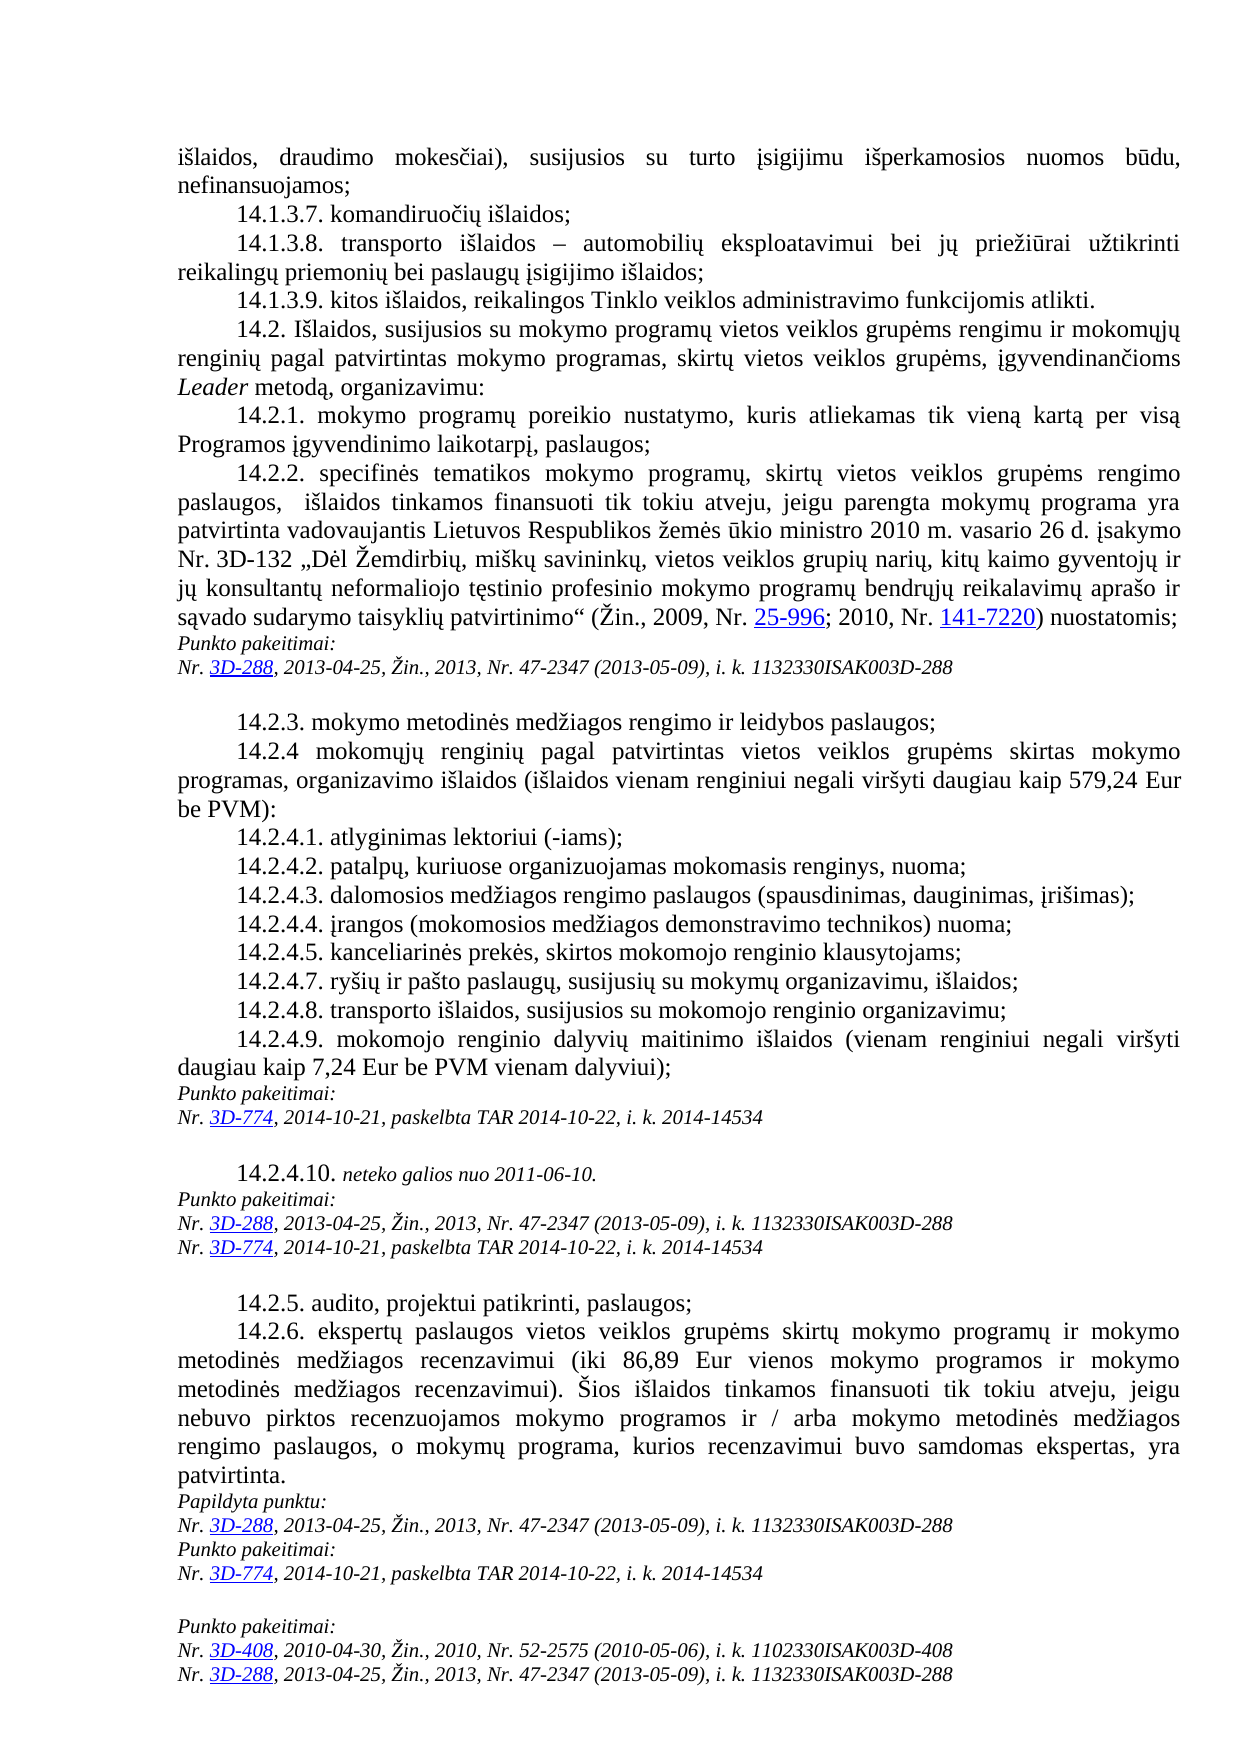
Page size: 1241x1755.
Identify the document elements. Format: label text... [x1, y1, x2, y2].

text 14.2.4.5. kanceliarinės prekės, skirtos mokomojo renginio klausytojams; [177, 937, 1181, 966]
text 14.2.4.4. įrangos (mokomosios medžiagos demonstravimo technikos) nuoma; [177, 909, 1181, 937]
text Nr. 3D-288, 2013-04-25, Žin., 2013, Nr. 47-2347 (2013-05-09), i. k. 1132330ISAK003D-288 [177, 1662, 1181, 1686]
text 14.2.2. specifinės tematikos mokymo programų, skirtų vietos veiklos grupėms rengimo paslaugos, išlaidos tinkamos finansuoti tik tokiu atveju, jeigu parengta mokymų programa yra patvirtinta vadovaujantis Lietuvos Respublikos žemės ūkio ministro 2010 m. vasario 26 d. įsakymo Nr. 3D-132 „Dėl žemdirbių, miškų savininkų, vietos veiklos grupių narių, kitų kaimo gyventojų ir jų konsultantų neformaliojo tęstinio profesinio mokymo programų bendrųjų reikalavimų aprašo ir sąvado sudarymo taisyklių patvirtinimo“ (Žin., 2009, Nr. 25-996; 2010, Nr. 141-7220) nuostatomis; [177, 458, 1181, 631]
text Nr. 3D-288, 2013-04-25, Žin., 2013, Nr. 47-2347 (2013-05-09), i. k. 1132330ISAK003D-288 [177, 1211, 1181, 1235]
text išlaidos, draudimo mokesčiai), susijusios su turto įsigijimu išperkamosios nuomos būdu, nefinansuojamos; [177, 142, 1181, 199]
text 14.2.4.8. transporto išlaidos, susijusios su mokomojo renginio organizavimu; [177, 995, 1181, 1024]
text Nr. 3D-774, 2014-10-21, paskelbta TAR 2014-10-22, i. k. 2014-14534 [177, 1235, 1181, 1259]
text 14.1.3.9. kitos išlaidos, reikalingos Tinklo veiklos administravimo funkcijomis atlikti. [177, 286, 1181, 314]
text Papildyta punktu: [177, 1489, 1181, 1513]
text 14.2.4.9. mokomojo renginio dalyvių maitinimo išlaidos (vienam renginiui negali viršyti daugiau kaip 7,24 Eur be PVM vienam dalyviui); [177, 1024, 1181, 1081]
text 14.2.5. audito, projektui patikrinti, paslaugos; [177, 1288, 1181, 1316]
text 14.2.1. mokymo programų poreikio nustatymo, kuris atliekamas tik vieną kartą per visą Programos įgyvendinimo laikotarpį, paslaugos; [177, 401, 1181, 458]
text 14.2.6. ekspertų paslaugos vietos veiklos grupėms skirtų mokymo programų ir mokymo metodinės medžiagos recenzavimui (iki 86,89 Eur vienos mokymo programos ir mokymo metodinės medžiagos recenzavimui). Šios išlaidos tinkamos finansuoti tik tokiu atveju, jeigu nebuvo pirktos recenzuojamos mokymo programos ir / arba mokymo metodinės medžiagos rengimo paslaugos, o mokymų programa, kurios recenzavimui buvo samdomas ekspertas, yra patvirtinta. [177, 1316, 1181, 1489]
text Nr. 3D-288, 2013-04-25, Žin., 2013, Nr. 47-2347 (2013-05-09), i. k. 1132330ISAK003D-288 [177, 654, 1181, 679]
text 14.2.4.10. neteko galios nuo 2011-06-10. [177, 1158, 1181, 1187]
text 14.2.4.2. patalpų, kuriuose organizuojamas mokomasis renginys, nuoma; [177, 851, 1181, 880]
text 14.2.4.3. dalomosios medžiagos rengimo paslaugos (spausdinimas, dauginimas, įrišimas); [177, 880, 1181, 909]
text 14.1.3.7. komandiruočių išlaidos; [177, 199, 1181, 228]
text 14.2. Išlaidos, susijusios su mokymo programų vietos veiklos grupėms rengimu ir mokomųjų renginių pagal patvirtintas mokymo programas, skirtų vietos veiklos grupėms, įgyvendinančioms Leader metodą, organizavimu: [177, 314, 1181, 401]
text 14.2.4 mokomųjų renginių pagal patvirtintas vietos veiklos grupėms skirtas mokymo programas, organizavimo išlaidos (išlaidos vienam renginiui negali viršyti daugiau kaip 579,24 Eur be PVM): [177, 736, 1181, 822]
text Nr. 3D-774, 2014-10-21, paskelbta TAR 2014-10-22, i. k. 2014-14534 [177, 1561, 1181, 1585]
text Punkto pakeitimai: [177, 631, 1181, 654]
text 14.2.4.1. atlyginimas lektoriui (-iams); [177, 822, 1181, 851]
text Nr. 3D-774, 2014-10-21, paskelbta TAR 2014-10-22, i. k. 2014-14534 [177, 1105, 1181, 1129]
text Nr. 3D-288, 2013-04-25, Žin., 2013, Nr. 47-2347 (2013-05-09), i. k. 1132330ISAK003D-288 [177, 1513, 1181, 1537]
text 14.2.3. mokymo metodinės medžiagos rengimo ir leidybos paslaugos; [177, 707, 1181, 736]
text 14.1.3.8. transporto išlaidos – automobilių eksploatavimui bei jų priežiūrai užtikrinti reikalingų priemonių bei paslaugų įsigijimo išlaidos; [177, 228, 1181, 286]
text Nr. 3D-408, 2010-04-30, Žin., 2010, Nr. 52-2575 (2010-05-06), i. k. 1102330ISAK003D-408 [177, 1638, 1181, 1662]
text 14.2.4.7. ryšių ir pašto paslaugų, susijusių su mokymų organizavimu, išlaidos; [177, 966, 1181, 995]
text Punkto pakeitimai: [177, 1614, 1181, 1638]
text Punkto pakeitimai: [177, 1081, 1181, 1105]
text Punkto pakeitimai: [177, 1537, 1181, 1561]
text Punkto pakeitimai: [177, 1187, 1181, 1211]
